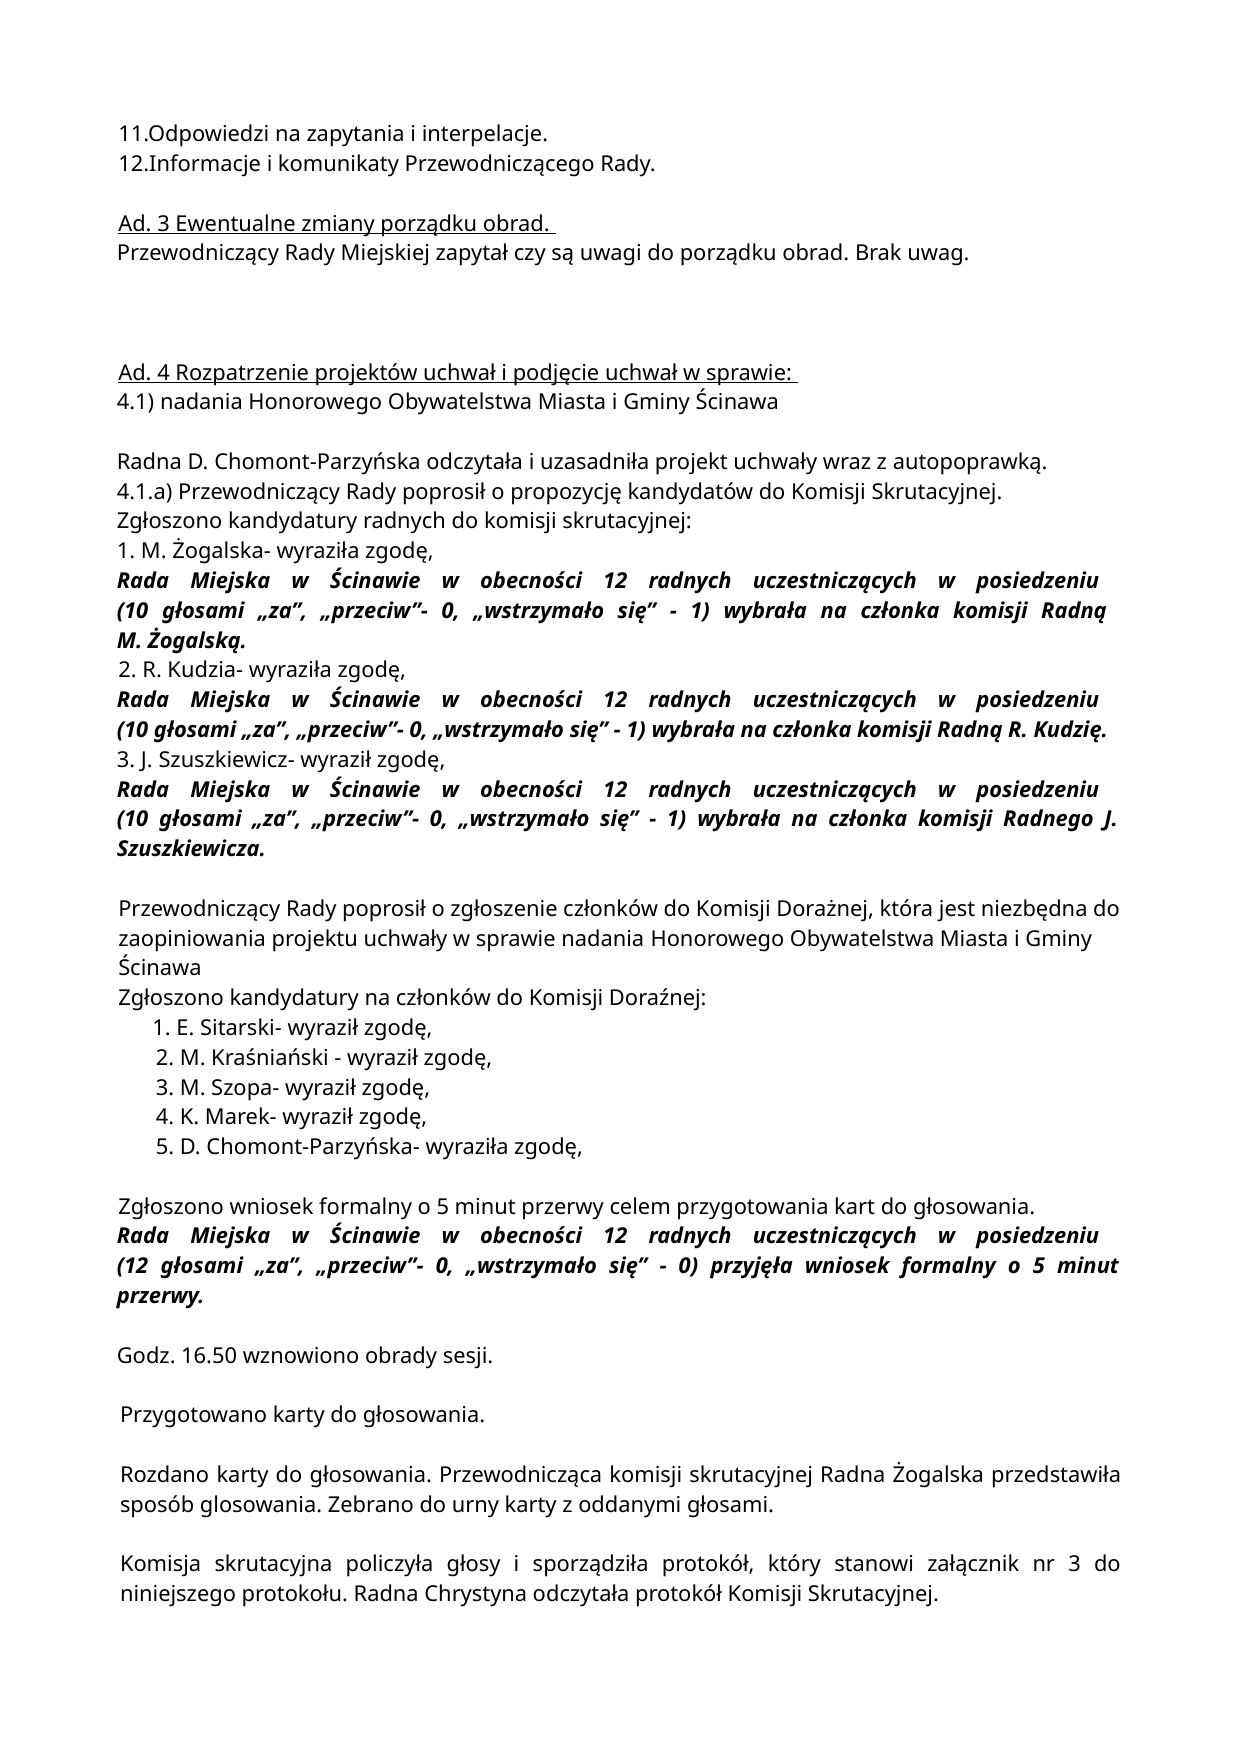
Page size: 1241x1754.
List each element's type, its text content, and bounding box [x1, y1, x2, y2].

text Rada Miejska w Ścinawie w obecności 12 radnych uczestniczących w posiedzeniu (10 głosami „za”, „przeciw”- 0, „wstrzymało się” - 1) wybrała na członka komisji Radną M. Żogalską. [117, 565, 1122, 654]
text 3. J. Szuszkiewicz- wyraził zgodę, [117, 744, 1122, 773]
text Rada Miejska w Ścinawie w obecności 12 radnych uczestniczących w posiedzeniu (12 głosami „za”, „przeciw”- 0, „wstrzymało się” - 0) przyjęła wniosek formalny o 5 minut przerwy. [117, 1220, 1122, 1310]
text 1. E. Sitarski- wyraził zgodę, [118, 1012, 1122, 1042]
text Rada Miejska w Ścinawie w obecności 12 radnych uczestniczących w posiedzeniu (10 głosami „za”, „przeciw”- 0, „wstrzymało się” - 1) wybrała na członka komisji Radnego J. Szuszkiewicza. [117, 773, 1122, 863]
text Zgłoszono wniosek formalny o 5 minut przerwy celem przygotowania kart do głosowania. [118, 1191, 1122, 1220]
text Godz. 16.50 wznowiono obrady sesji. [117, 1339, 1122, 1369]
text Rozdano karty do głosowania. Przewodnicząca komisji skrutacyjnej Radna Żogalska przedstawiła sposób glosowania. Zebrano do urny karty z oddanymi głosami. [120, 1459, 1122, 1518]
text 1. M. Żogalska- wyraziła zgodę, [117, 535, 1122, 565]
text 12.Informacje i komunikaty Przewodniczącego Rady. [118, 148, 1122, 178]
text 3. M. Szopa- wyraził zgodę, [156, 1071, 1122, 1101]
text Radna D. Chomont-Parzyńska odczytała i uzasadniła projekt uchwały wraz z autopoprawką. [117, 446, 1122, 476]
text Zgłoszono kandydatury na członków do Komisji Doraźnej: [118, 982, 1122, 1012]
text Przewodniczący Rady Miejskiej zapytał czy są uwagi do porządku obrad. Brak uwag. [117, 237, 1122, 267]
text 2. R. Kudzia- wyraziła zgodę, [118, 654, 1122, 684]
text Ad. 3 Ewentualne zmiany porządku obrad. [118, 207, 1122, 237]
text Komisja skrutacyjna policzyła głosy i sporządziła protokół, który stanowi załącznik nr 3 do niniejszego protokołu. Radna Chrystyna odczytała protokół Komisji Skrutacyjnej. [120, 1548, 1122, 1608]
text Przewodniczący Rady poprosił o zgłoszenie członków do Komisji Dorażnej, która jest niezbędna do zaopiniowania projektu uchwały w sprawie nadania Honorowego Obywatelstwa Miasta i Gminy Ścinawa [118, 893, 1122, 982]
text Zgłoszono kandydatury radnych do komisji skrutacyjnej: [117, 505, 1122, 535]
text 4.1.a) Przewodniczący Rady poprosił o propozycję kandydatów do Komisji Skrutacyjnej. [117, 476, 1122, 505]
text 5. D. Chomont-Parzyńska- wyraziła zgodę, [156, 1131, 1122, 1161]
text 4.1) nadania Honorowego Obywatelstwa Miasta i Gminy Ścinawa [117, 386, 1122, 416]
text Rada Miejska w Ścinawie w obecności 12 radnych uczestniczących w posiedzeniu (10 głosami „za”, „przeciw”- 0, „wstrzymało się” - 1) wybrała na członka komisji Radną R. Kudzię. [117, 684, 1122, 744]
text 11.Odpowiedzi na zapytania i interpelacje. [118, 118, 1122, 148]
text Przygotowano karty do głosowania. [120, 1399, 1122, 1429]
text 2. M. Kraśniański - wyraził zgodę, [156, 1042, 1122, 1071]
text Ad. 4 Rozpatrzenie projektów uchwał i podjęcie uchwał w sprawie: [118, 356, 1122, 386]
text 4. K. Marek- wyraził zgodę, [156, 1101, 1122, 1131]
